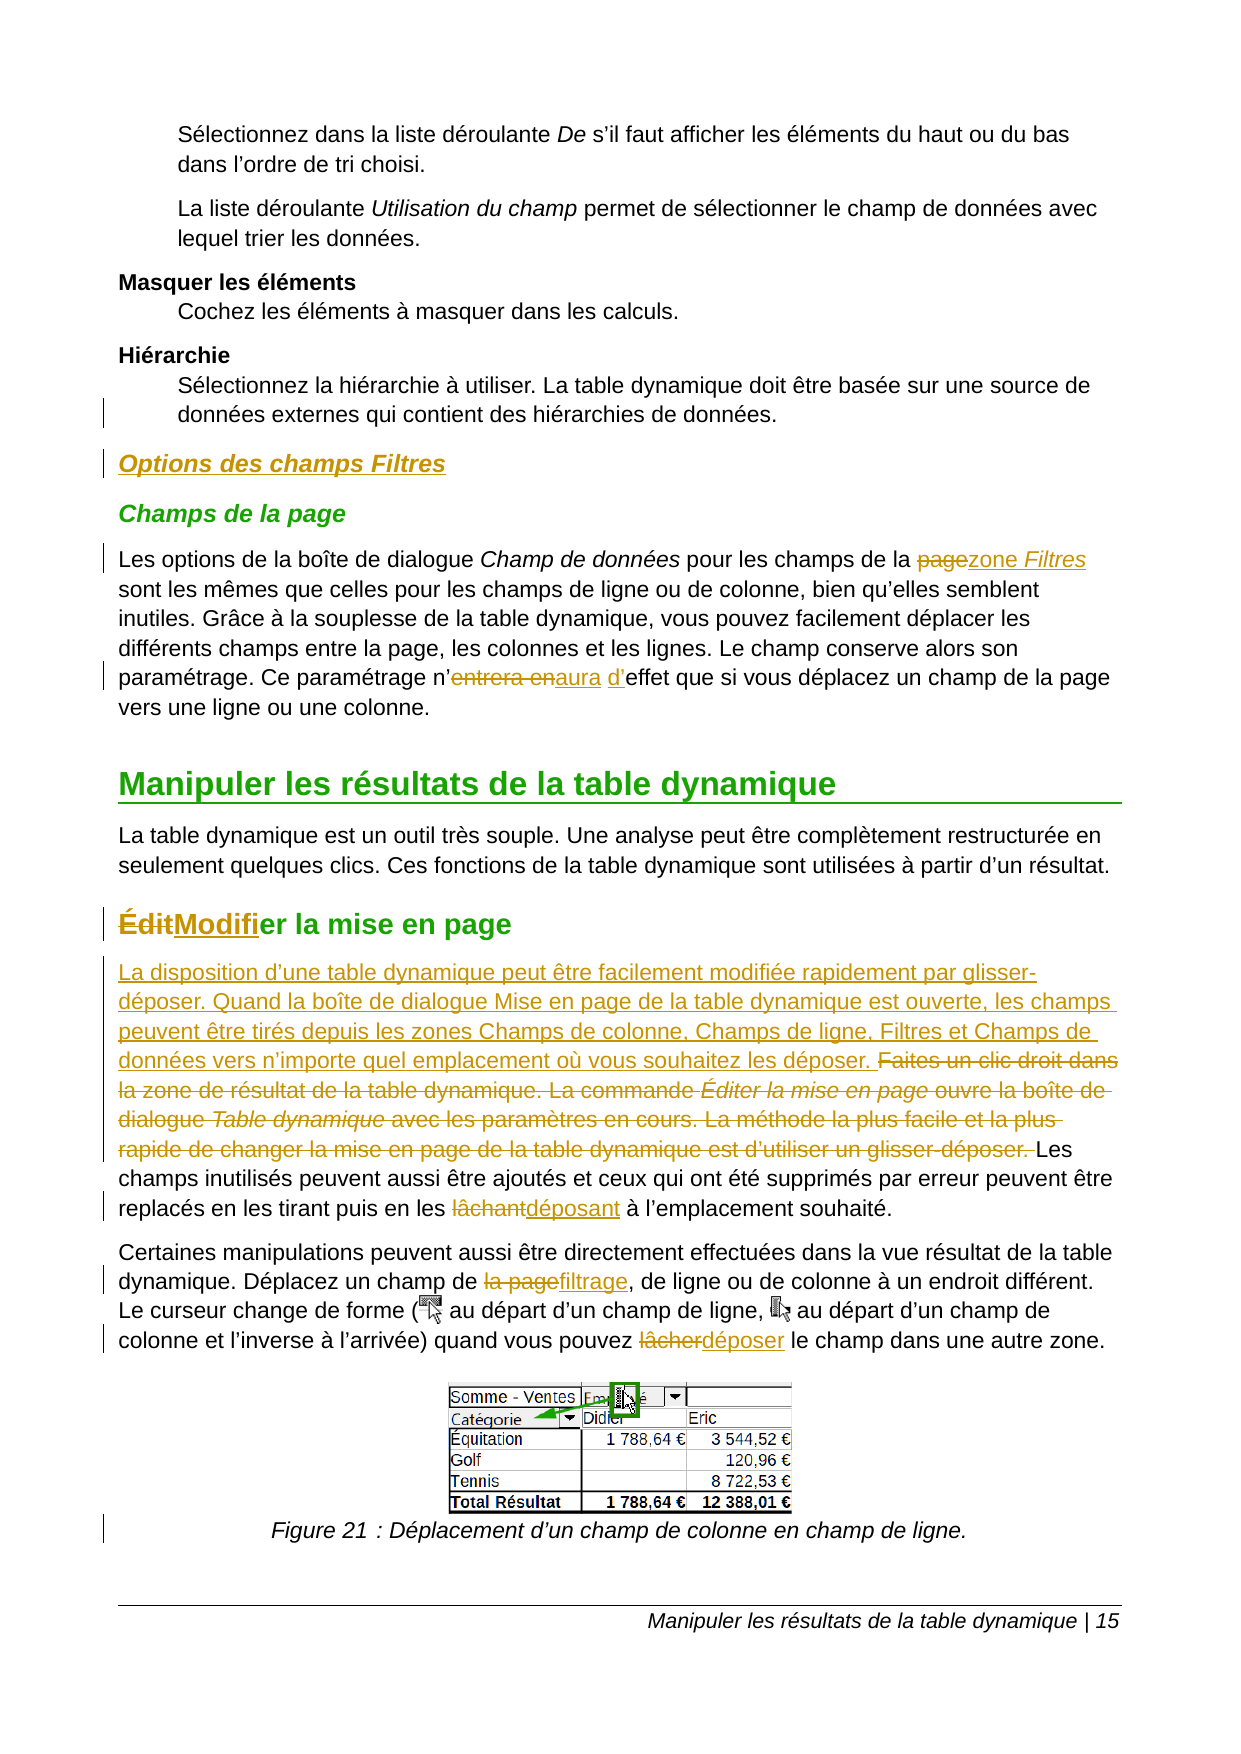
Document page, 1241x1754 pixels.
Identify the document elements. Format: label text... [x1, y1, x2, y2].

list Sélectionnez la hiérarchie à utiliser. La table dynamique doit être basée sur une source de données externes qui contient des hiérarchies de données. [177, 369, 1122, 428]
text Figure 21 : Déplacement d’un champ de colonne en champ de ligne. [118, 1514, 1122, 1543]
list Sélectionnez dans la liste déroulante De s’il faut afficher les éléments du haut ou du bas dans l’ordre de tri choisi. [177, 118, 1122, 177]
list La liste déroulante Utilisation du champ permet de sélectionner le champ de données avec lequel trier les données. [177, 192, 1122, 251]
picture [448, 1382, 792, 1514]
subtitle Champs de la page [118, 499, 1122, 528]
text Certaines manipulations peuvent aussi être directement effectuées dans la vue résultat de la table dynamique. Déplacez un champ de filtrage, de ligne ou de colonne à un endroit différent. Le curseur change de forme ( au départ d’un champ de ligne, au départ d’un champ de colonne et l’inverse à l’arrivée) quand vous pouvez déposer le champ dans une autre zone. [118, 1235, 1122, 1353]
picture [770, 1294, 791, 1323]
picture [418, 1294, 443, 1324]
text La disposition d’une table dynamique peut être facilement modifiée rapidement par glisser-déposer. Quand la boîte de dialogue Mise en page de la table dynamique est ouverte, les champs peuvent être tirés depuis les zones Champs de colonne, Champs de ligne, Filtres et Champs de données vers n’importe quel emplacement où vous souhaitez les déposer. Les champs inutilisés peuvent aussi être ajoutés et ceux qui ont été supprimés par erreur peuvent être replacés en les tirant puis en les déposant à l’emplacement souhaité. [118, 956, 1122, 1221]
list Cochez les éléments à masquer dans les calculs. [177, 295, 1122, 324]
subtitle Options des champs Filtres [118, 448, 1122, 478]
subtitle Modifier la mise en page [118, 907, 1122, 941]
subtitle Hiérarchie [118, 339, 1122, 369]
text Les options de la boîte de dialogue Champ de données pour les champs de la zone Filtres sont les mêmes que celles pour les champs de ligne ou de colonne, bien qu’elles semblent inutiles. Grâce à la souplesse de la table dynamique, vous pouvez facilement déplacer les différents champs entre la page, les colonnes et les lignes. Le champ conserve alors son paramétrage. Ce paramétrage n’aura d’effet que si vous déplacez un champ de la page vers une ligne ou une colonne. [118, 543, 1122, 720]
subtitle Masquer les éléments [118, 266, 1122, 295]
subtitle Manipuler les résultats de la table dynamique [118, 764, 1122, 802]
text La table dynamique est un outil très souple. Une analyse peut être complètement restructurée en seulement quelques clics. Ces fonctions de la table dynamique sont utilisées à partir d’un résultat. [118, 819, 1122, 878]
